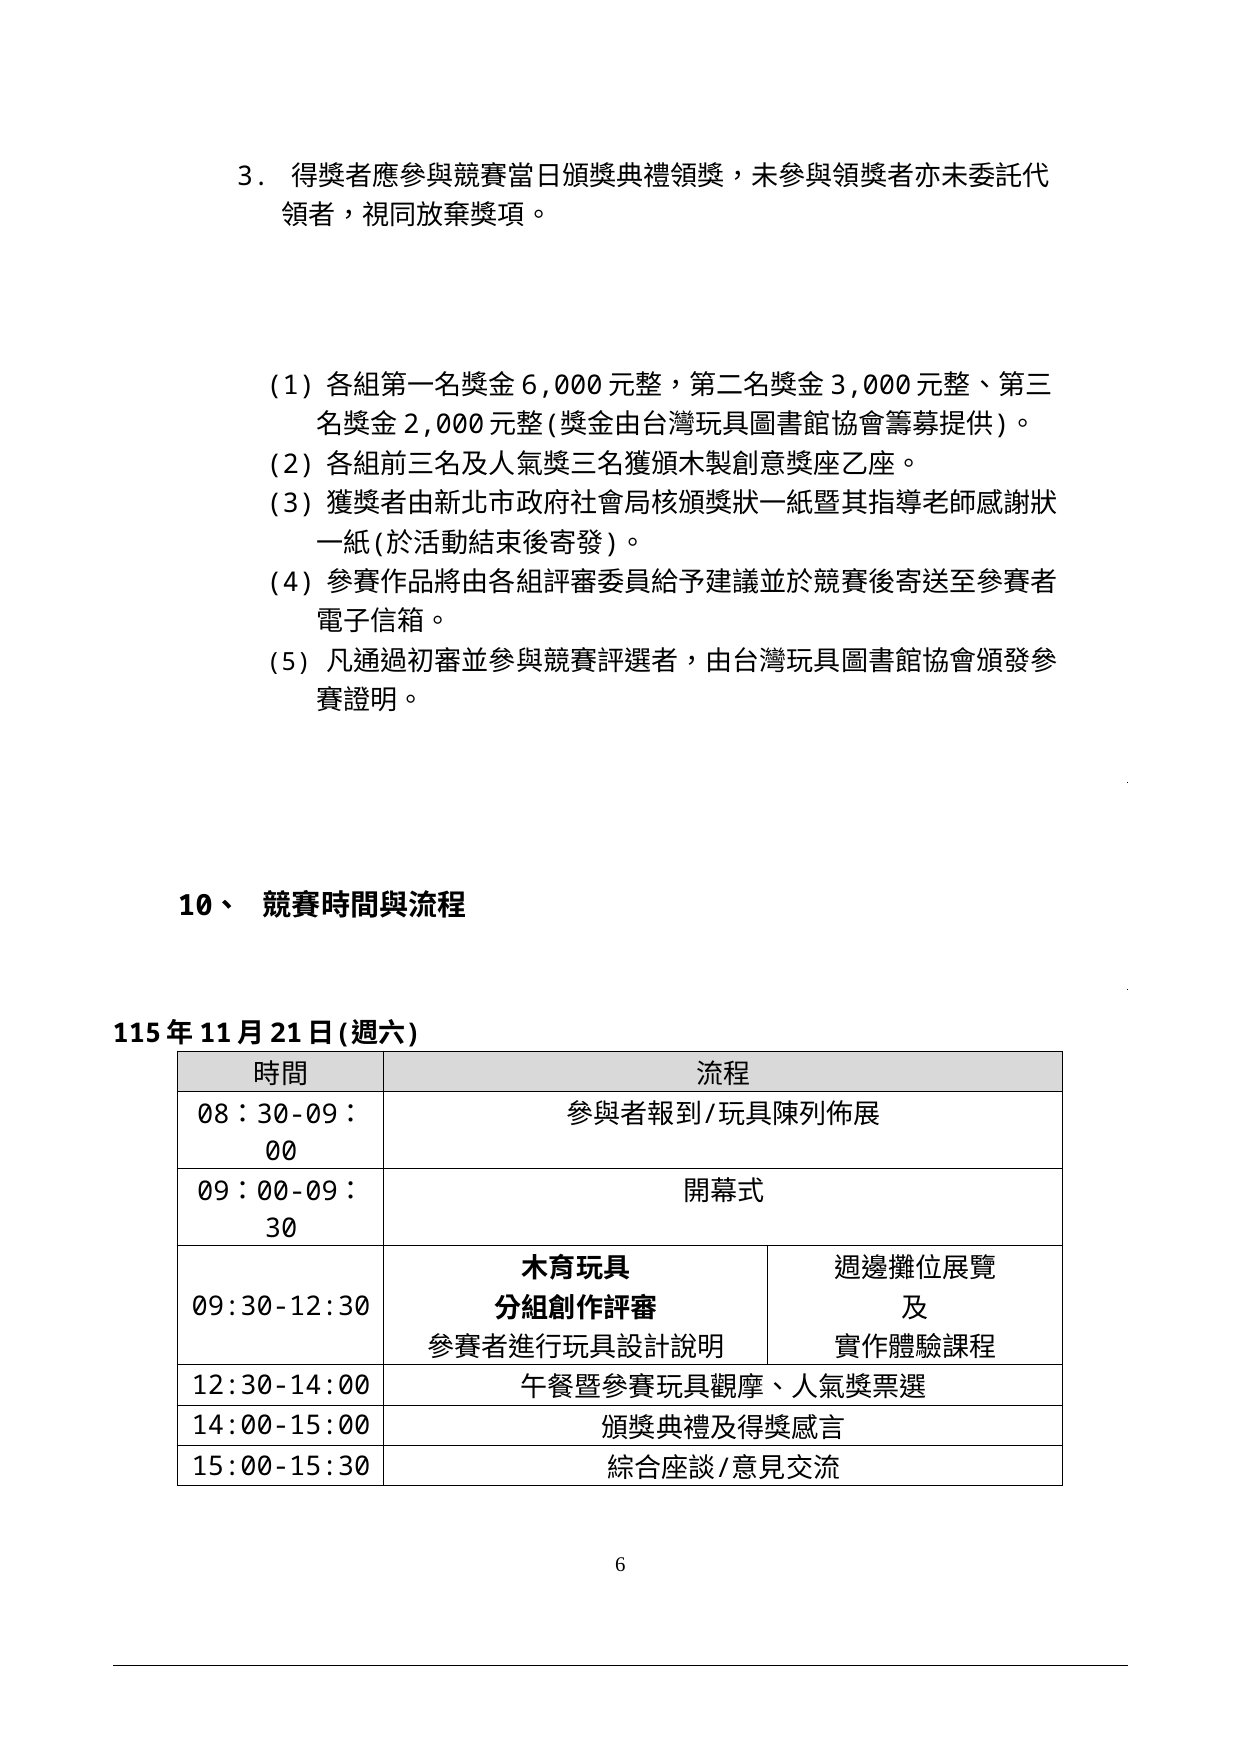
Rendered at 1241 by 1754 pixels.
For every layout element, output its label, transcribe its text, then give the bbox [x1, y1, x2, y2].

list 參賽作品將由各組評審委員給予建議並於競賽後寄送至參賽者電子信箱。 [202, 495, 1127, 573]
table_cell 參與者報到/玩具陳列佈展 [384, 1092, 1062, 1168]
table_cell 08：30-09：00 [178, 1092, 383, 1168]
table_cell 週邊攤位展覽 及 實作體驗課程 [768, 1246, 1062, 1364]
table_cell 14:00-15:00 [178, 1406, 383, 1445]
table_cell 木育玩具 分組創作評審 參賽者進行玩具設計說明 [384, 1246, 767, 1364]
list 各組第一名獎金6,000元整，第二名獎金3,000元整、第三名獎金2,000元整(獎金由台灣玩具圖書館協會籌募提供)。 [202, 299, 1127, 377]
table_cell 09:30-12:30 [178, 1246, 383, 1364]
table_cell 開幕式 [384, 1169, 1062, 1245]
table_cell 15:00-15:30 [178, 1446, 383, 1485]
table_cell 午餐暨參賽玩具觀摩、人氣獎票選 [384, 1365, 1062, 1404]
table_cell 頒獎典禮及得獎感言 [384, 1406, 1062, 1445]
list 各組前三名及人氣獎三名獲頒木製創意獎座乙座。 [202, 377, 1127, 416]
table_cell 09：00-09：30 [178, 1169, 383, 1245]
text 115年11月21日(週六) [112, 1011, 1128, 1051]
list 凡通過初審並參與競賽評選者，由台灣玩具圖書館協會頒發參賽證明。 [202, 573, 1127, 782]
list 得獎者應參與競賽當日頒獎典禮領獎，未參與領獎者亦未委託代領者，視同放棄獎項。 [173, 90, 1127, 297]
list 獲獎者由新北市政府社會局核頒獎狀一紙暨其指導老師感謝狀一紙(於活動結束後寄發)。 [202, 416, 1127, 495]
table_header 時間 [178, 1052, 383, 1091]
list 競賽時間與流程 [114, 818, 1127, 989]
table_cell 綜合座談/意見交流 [384, 1446, 1062, 1485]
table_header 流程 [384, 1052, 1062, 1091]
table_cell 12:30-14:00 [178, 1365, 383, 1404]
